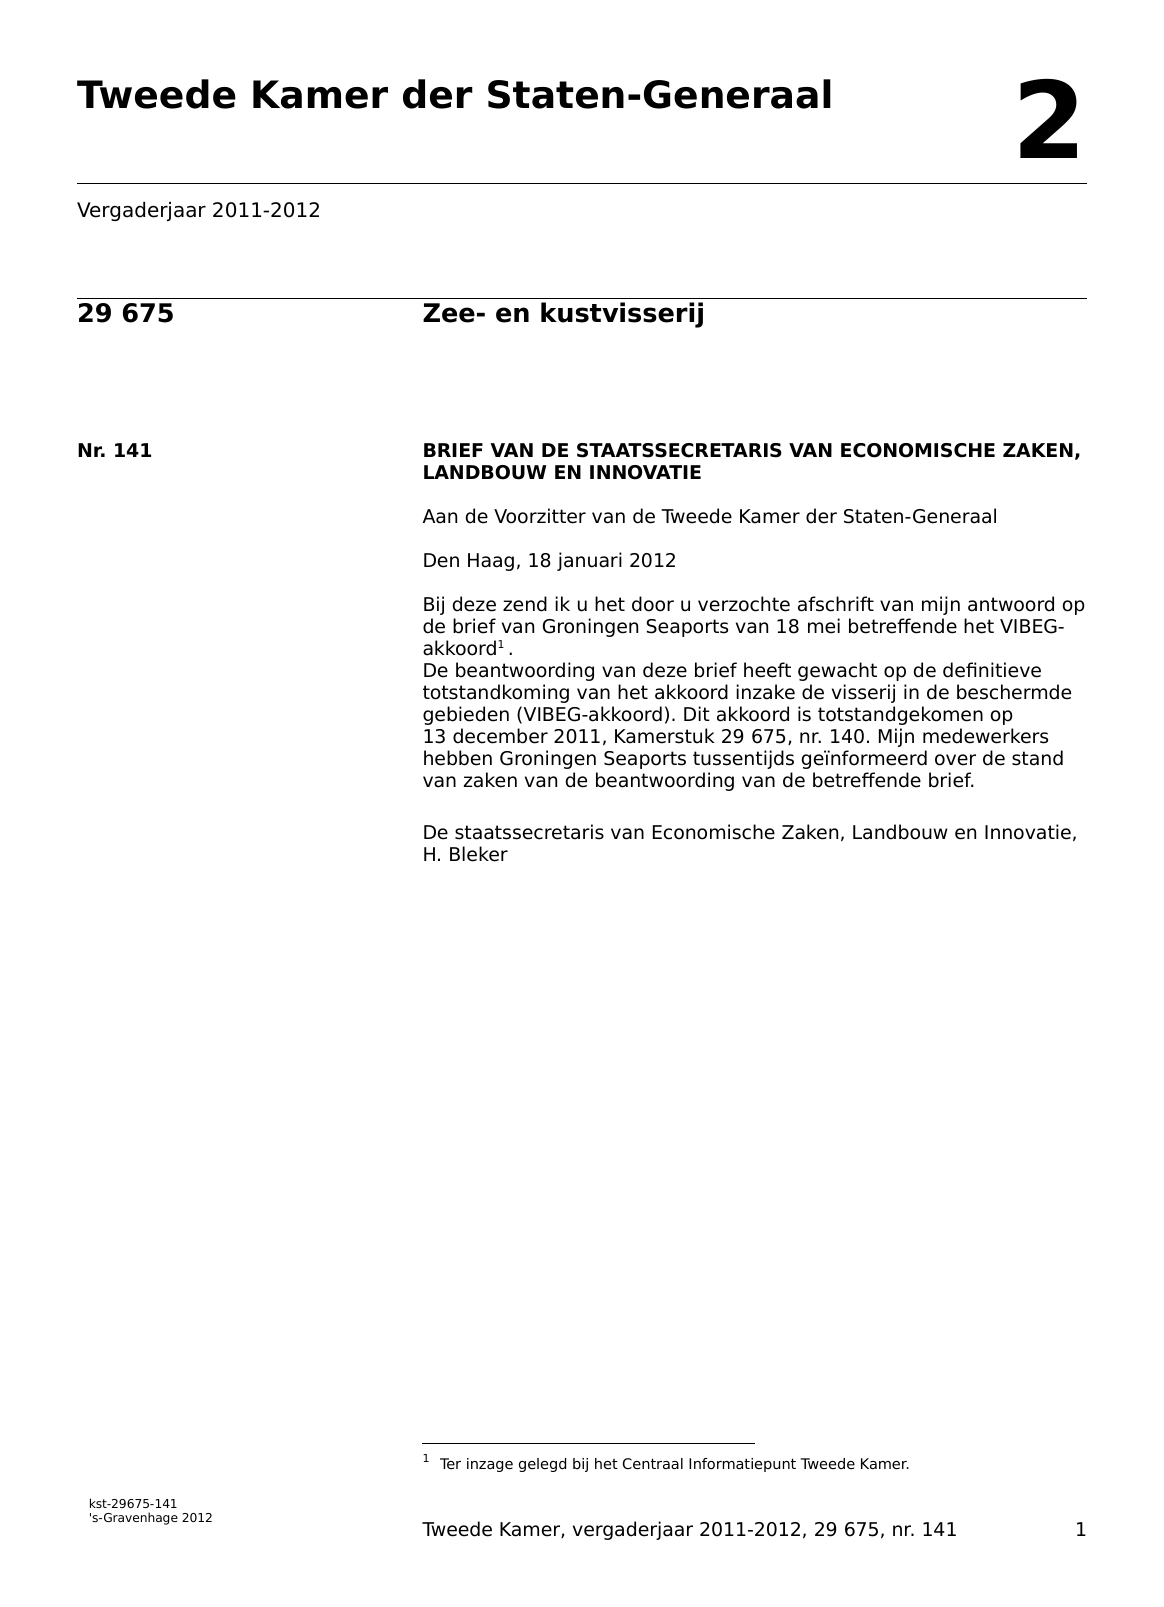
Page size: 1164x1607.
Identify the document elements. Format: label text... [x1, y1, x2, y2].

text Ter inzage gelegd bij het Centraal Informatiepunt Tweede Kamer. [422, 1452, 1087, 1474]
table_cell Vergaderjaar 2011-2012 [77, 184, 1087, 298]
text Bij deze zend ik u het door u verzochte afschrift van mijn antwoord op de brief van Groningen Seaports van 18 mei betreffende het VIBEG-akkoord. [422, 594, 1087, 660]
subtitle 29 675 Zee- en kustvisserij [77, 299, 1087, 329]
text 's-Gravenhage 2012 [88, 1511, 323, 1525]
text Den Haag, 18 januari 2012 [422, 550, 1087, 572]
table_header 2 [886, 59, 1087, 183]
text De beantwoording van deze brief heeft gewacht op de definitieve totstandkoming van het akkoord inzake de visserij in de beschermde gebieden (VIBEG-akkoord). Dit akkoord is totstandgekomen op 13 december 2011, Kamerstuk 29 675, nr. 140. Mijn medewerkers hebben Groningen Seaports tussentijds geïnformeerd over de stand van zaken van de beantwoording van de betreffende brief. [422, 660, 1087, 792]
text kst-29675-141 [88, 1497, 323, 1511]
text De staatssecretaris van Economische Zaken, Landbouw en Innovatie, H. Bleker [422, 822, 1087, 866]
text Aan de Voorzitter van de Tweede Kamer der Staten-Generaal [422, 506, 1087, 528]
table_header Tweede Kamer der Staten-Generaal [77, 59, 886, 183]
subtitle Nr. 141 BRIEF VAN DE STAATSSECRETARIS VAN ECONOMISCHE ZAKEN, LANDBOUW EN INNOVATIE [77, 440, 1087, 484]
